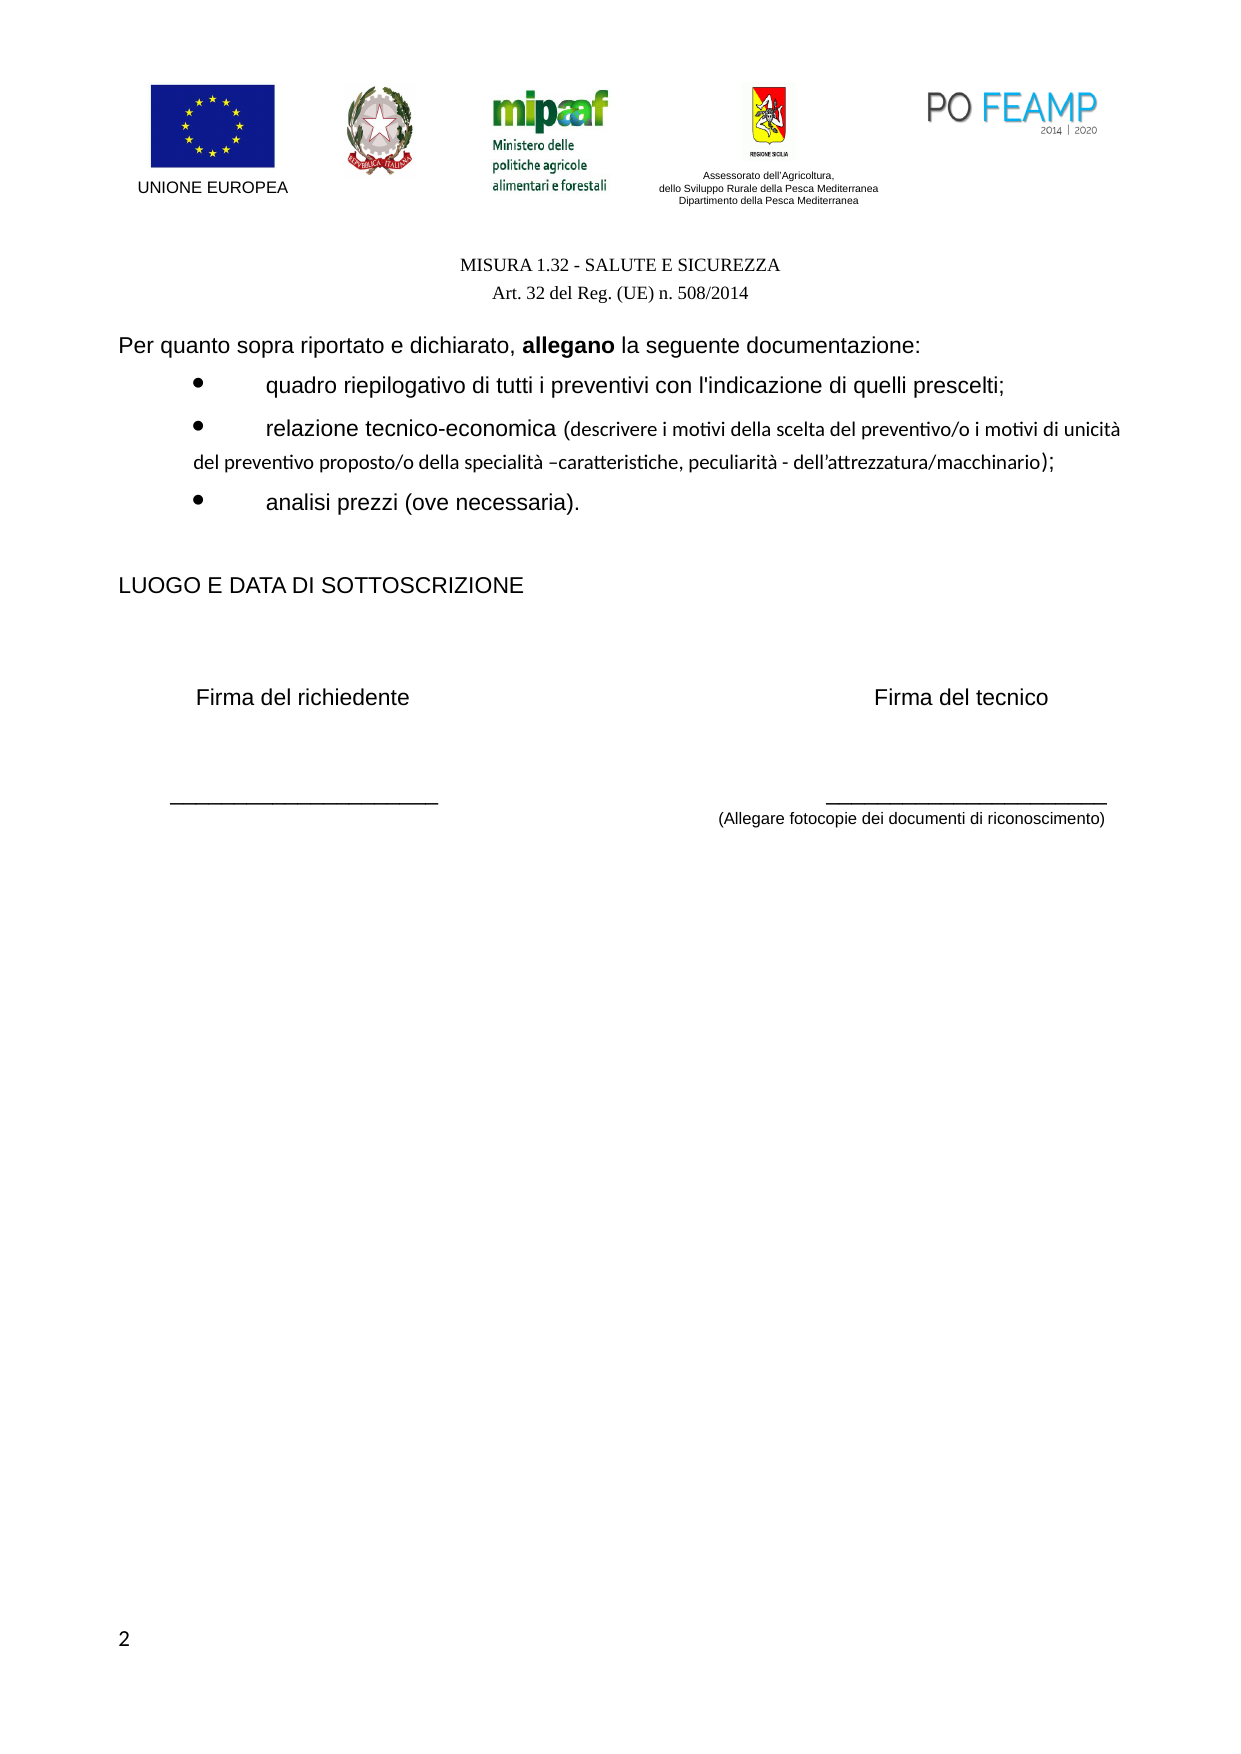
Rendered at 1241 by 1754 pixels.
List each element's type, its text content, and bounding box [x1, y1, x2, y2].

text LUOGO E DATA DI SOTTOSCRIZIONE [118, 572, 1122, 599]
text _____________________ ______________________ [118, 778, 1122, 805]
text (Allegare fotocopie dei documenti di riconoscimento) [718, 809, 1122, 828]
picture [741, 82, 797, 161]
text Per quanto sopra riportato e dichiarato, allegano la seguente documentazione: [118, 332, 1122, 358]
text Firma del richiedente Firma del tecnico [118, 684, 1122, 710]
picture [483, 82, 616, 199]
list analisi prezzi (ove necessaria). [193, 489, 1122, 517]
list quadro riepilogativo di tutti i preventivi con l'indicazione di quelli prescelti; [193, 372, 1122, 400]
picture [344, 82, 417, 179]
picture [148, 82, 277, 170]
list relazione tecnico-economica (descrivere i motivi della scelta del preventivo/o i motivi di unicità del preventivo proposto/o della specialità –caratteristiche, peculiarità - dell’attrezzatura/macchinario); [193, 415, 1122, 475]
